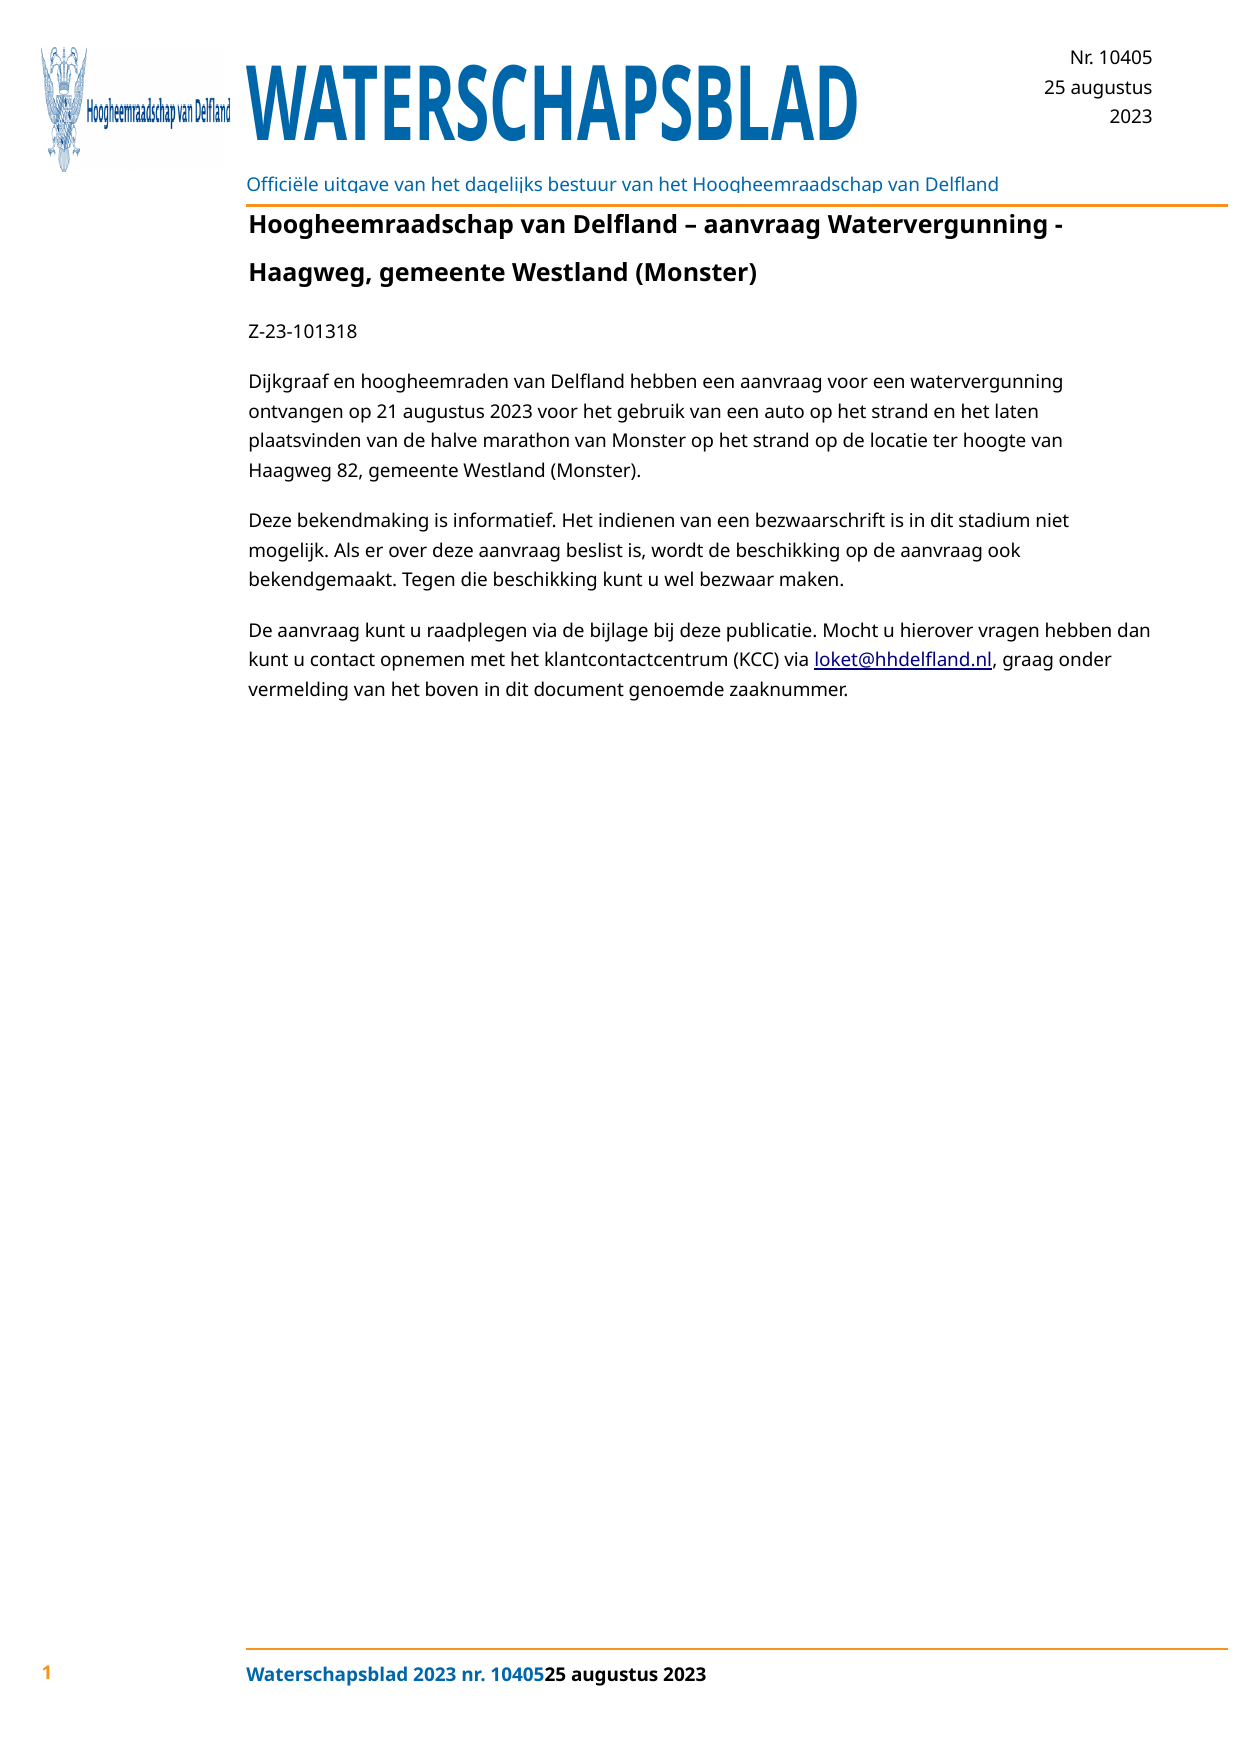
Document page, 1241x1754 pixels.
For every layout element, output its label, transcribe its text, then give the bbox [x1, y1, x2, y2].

text De aanvraag kunt u raadplegen via de bijlage bij deze publicatie. Mocht u hierover vragen hebben dan kunt u contact opnemen met het klantcontactcentrum (KCC) via loket@hhdelfland.nl, graag onder vermelding van het boven in dit document genoemde zaaknummer. [248, 617, 1152, 702]
text Z-23-101318 [248, 318, 1152, 344]
text Hoogheemraadschap van Delfland – aanvraag Watervergunning - Haagweg, gemeente Westland (Monster) [248, 207, 1152, 288]
text Deze bekendmaking is informatief. Het indienen van een bezwaarschrift is in dit stadium niet mogelijk. Als er over deze aanvraag beslist is, wordt de beschikking op de aanvraag ook bekendgemaakt. Tegen die beschikking kunt u wel bezwaar maken. [248, 507, 1152, 592]
text Dijkgraaf en hoogheemraden van Delfland hebben een aanvraag voor een watervergunning ontvangen op 21 augustus 2023 voor het gebruik van een auto op het strand en het laten plaatsvinden van de halve marathon van Monster op het strand op de locatie ter hoogte van Haagweg 82, gemeente Westland (Monster). [248, 368, 1152, 483]
picture [41, 47, 231, 172]
